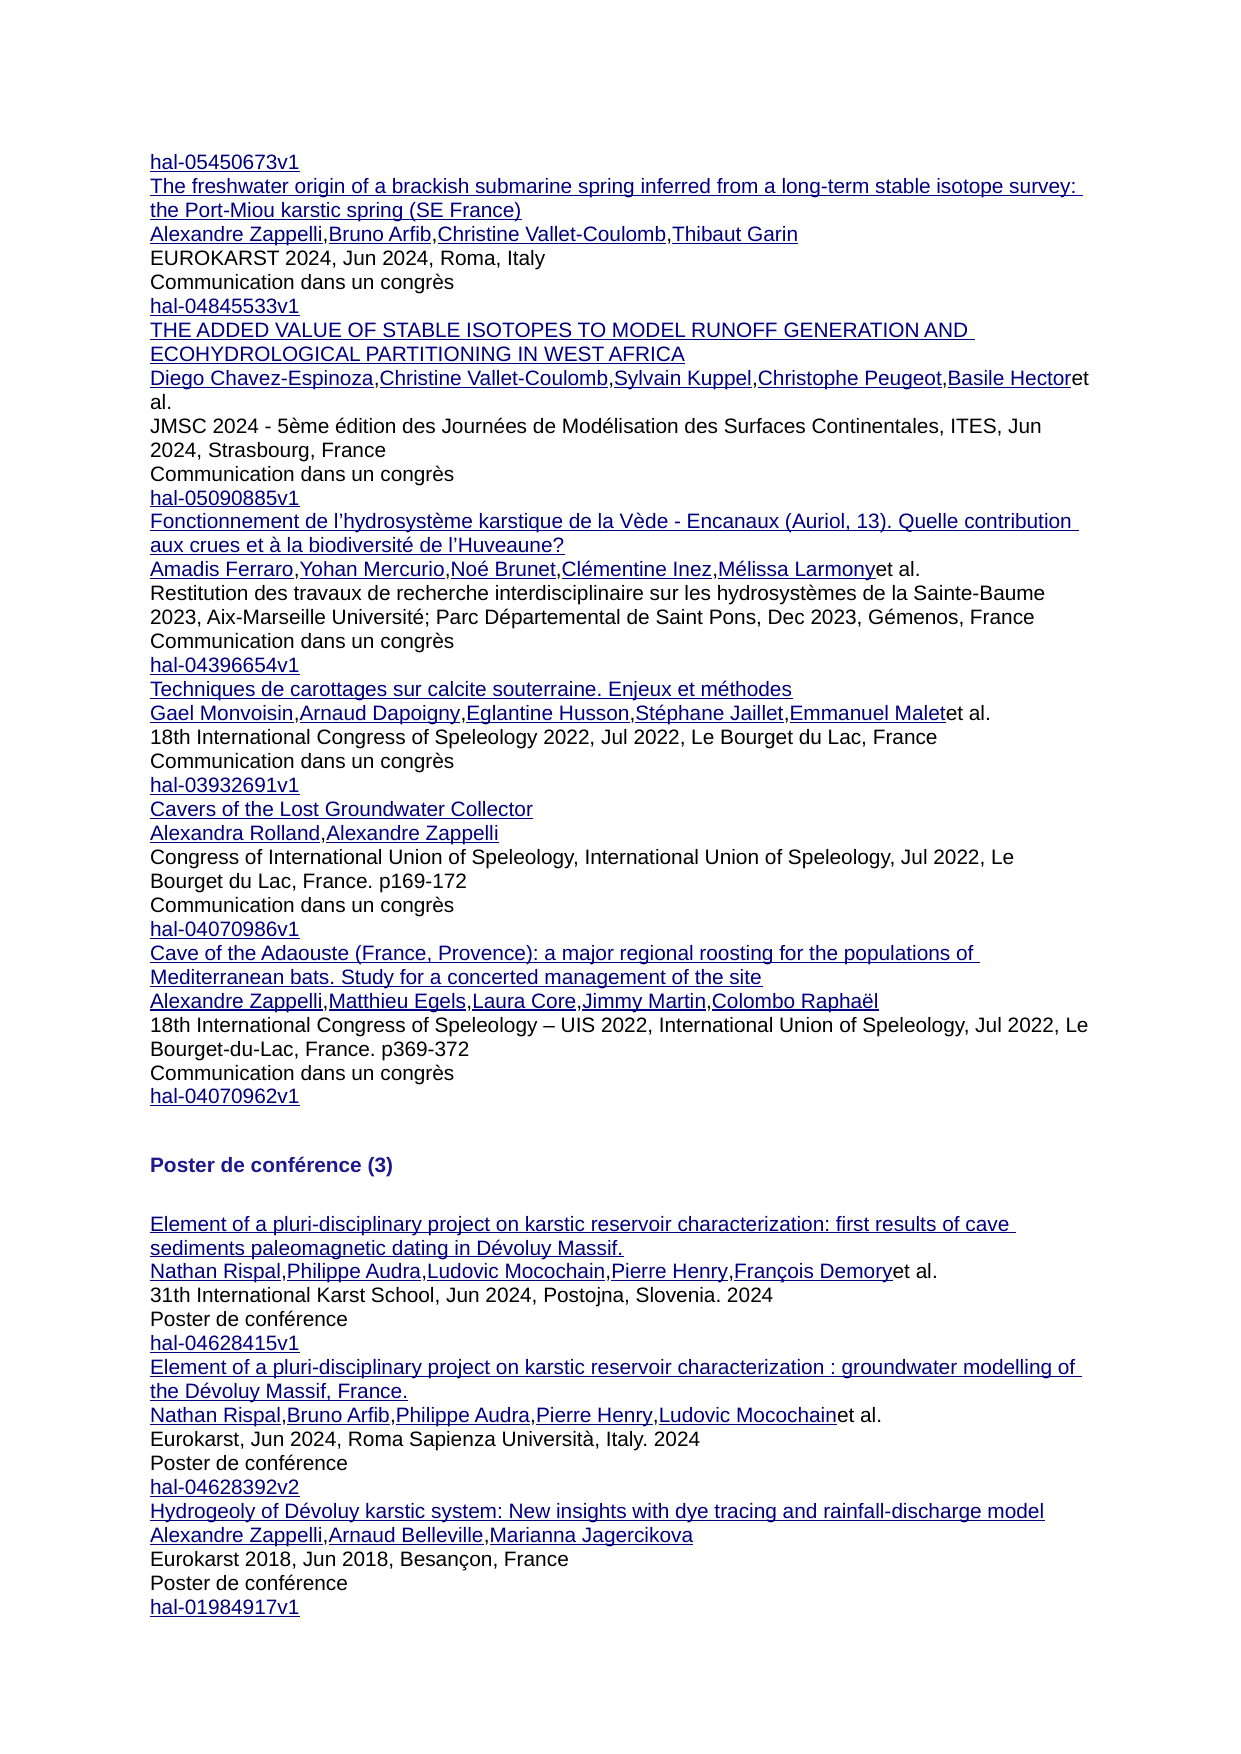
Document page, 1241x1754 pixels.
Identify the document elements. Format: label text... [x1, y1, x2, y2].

table_cell The freshwater origin of a brackish submarine spring inferred from a long-term stable isotope survey: the Port-Miou karstic spring (SE France) Alexandre Zappelli,Bruno Arfib,Christine Vallet-Coulomb,Thibaut Garin EUROKARST 2024, Jun 2024, Roma, Italy Communication dans un congrès hal-04845533v1 [150, 174, 1090, 318]
subtitle Poster de conférence (3) [150, 1153, 1090, 1177]
table_cell Fonctionnement de l’hydrosystème karstique de la Vède - Encanaux (Auriol, 13). Quelle contribution aux crues et à la biodiversité de l’Huveaune? Amadis Ferraro,Yohan Mercurio,Noé Brunet,Clémentine Inez,Mélissa Larmonyet al. Restitution des travaux de recherche interdisciplinaire sur les hydrosystèmes de la Sainte-Baume 2023, Aix-Marseille Université; Parc Départemental de Saint Pons, Dec 2023, Gémenos, France Communication dans un congrès hal-04396654v1 [150, 509, 1090, 677]
table_cell Cavers of the Lost Groundwater Collector Alexandra Rolland,Alexandre Zappelli Congress of International Union of Speleology, International Union of Speleology, Jul 2022, Le Bourget du Lac, France. p169-172 Communication dans un congrès hal-04070986v1 [150, 797, 1090, 941]
table_cell hal-05450673v1 [150, 150, 1090, 174]
table_header Element of a pluri-disciplinary project on karstic reservoir characterization: first results of cave sediments paleomagnetic dating in Dévoluy Massif. Nathan Rispal,Philippe Audra,Ludovic Mocochain,Pierre Henry,François Demoryet al. 31th International Karst School, Jun 2024, Postojna, Slovenia. 2024 Poster de conférence hal-04628415v1 [150, 1211, 1090, 1355]
table_cell Hydrogeoly of Dévoluy karstic system: New insights with dye tracing and rainfall-discharge model Alexandre Zappelli,Arnaud Belleville,Marianna Jagercikova Eurokarst 2018, Jun 2018, Besançon, France Poster de conférence hal-01984917v1 [150, 1499, 1090, 1619]
table_cell Techniques de carottages sur calcite souterraine. Enjeux et méthodes Gael Monvoisin,Arnaud Dapoigny,Eglantine Husson,Stéphane Jaillet,Emmanuel Maletet al. 18th International Congress of Speleology 2022, Jul 2022, Le Bourget du Lac, France Communication dans un congrès hal-03932691v1 [150, 677, 1090, 797]
table_cell THE ADDED VALUE OF STABLE ISOTOPES TO MODEL RUNOFF GENERATION AND ECOHYDROLOGICAL PARTITIONING IN WEST AFRICA Diego Chavez-Espinoza,Christine Vallet-Coulomb,Sylvain Kuppel,Christophe Peugeot,Basile Hectoret al. JMSC 2024 - 5ème édition des Journées de Modélisation des Surfaces Continentales, ITES, Jun 2024, Strasbourg, France Communication dans un congrès hal-05090885v1 [150, 318, 1090, 509]
table_cell Cave of the Adaouste (France, Provence): a major regional roosting for the populations of Mediterranean bats. Study for a concerted management of the site Alexandre Zappelli,Matthieu Egels,Laura Core,Jimmy Martin,Colombo Raphaël 18th International Congress of Speleology – UIS 2022, International Union of Speleology, Jul 2022, Le Bourget-du-Lac, France. p369-372 Communication dans un congrès hal-04070962v1 [150, 941, 1090, 1108]
table_cell Element of a pluri-disciplinary project on karstic reservoir characterization : groundwater modelling of the Dévoluy Massif, France. Nathan Rispal,Bruno Arfib,Philippe Audra,Pierre Henry,Ludovic Mocochainet al. Eurokarst, Jun 2024, Roma Sapienza Università, Italy. 2024 Poster de conférence hal-04628392v2 [150, 1355, 1090, 1499]
